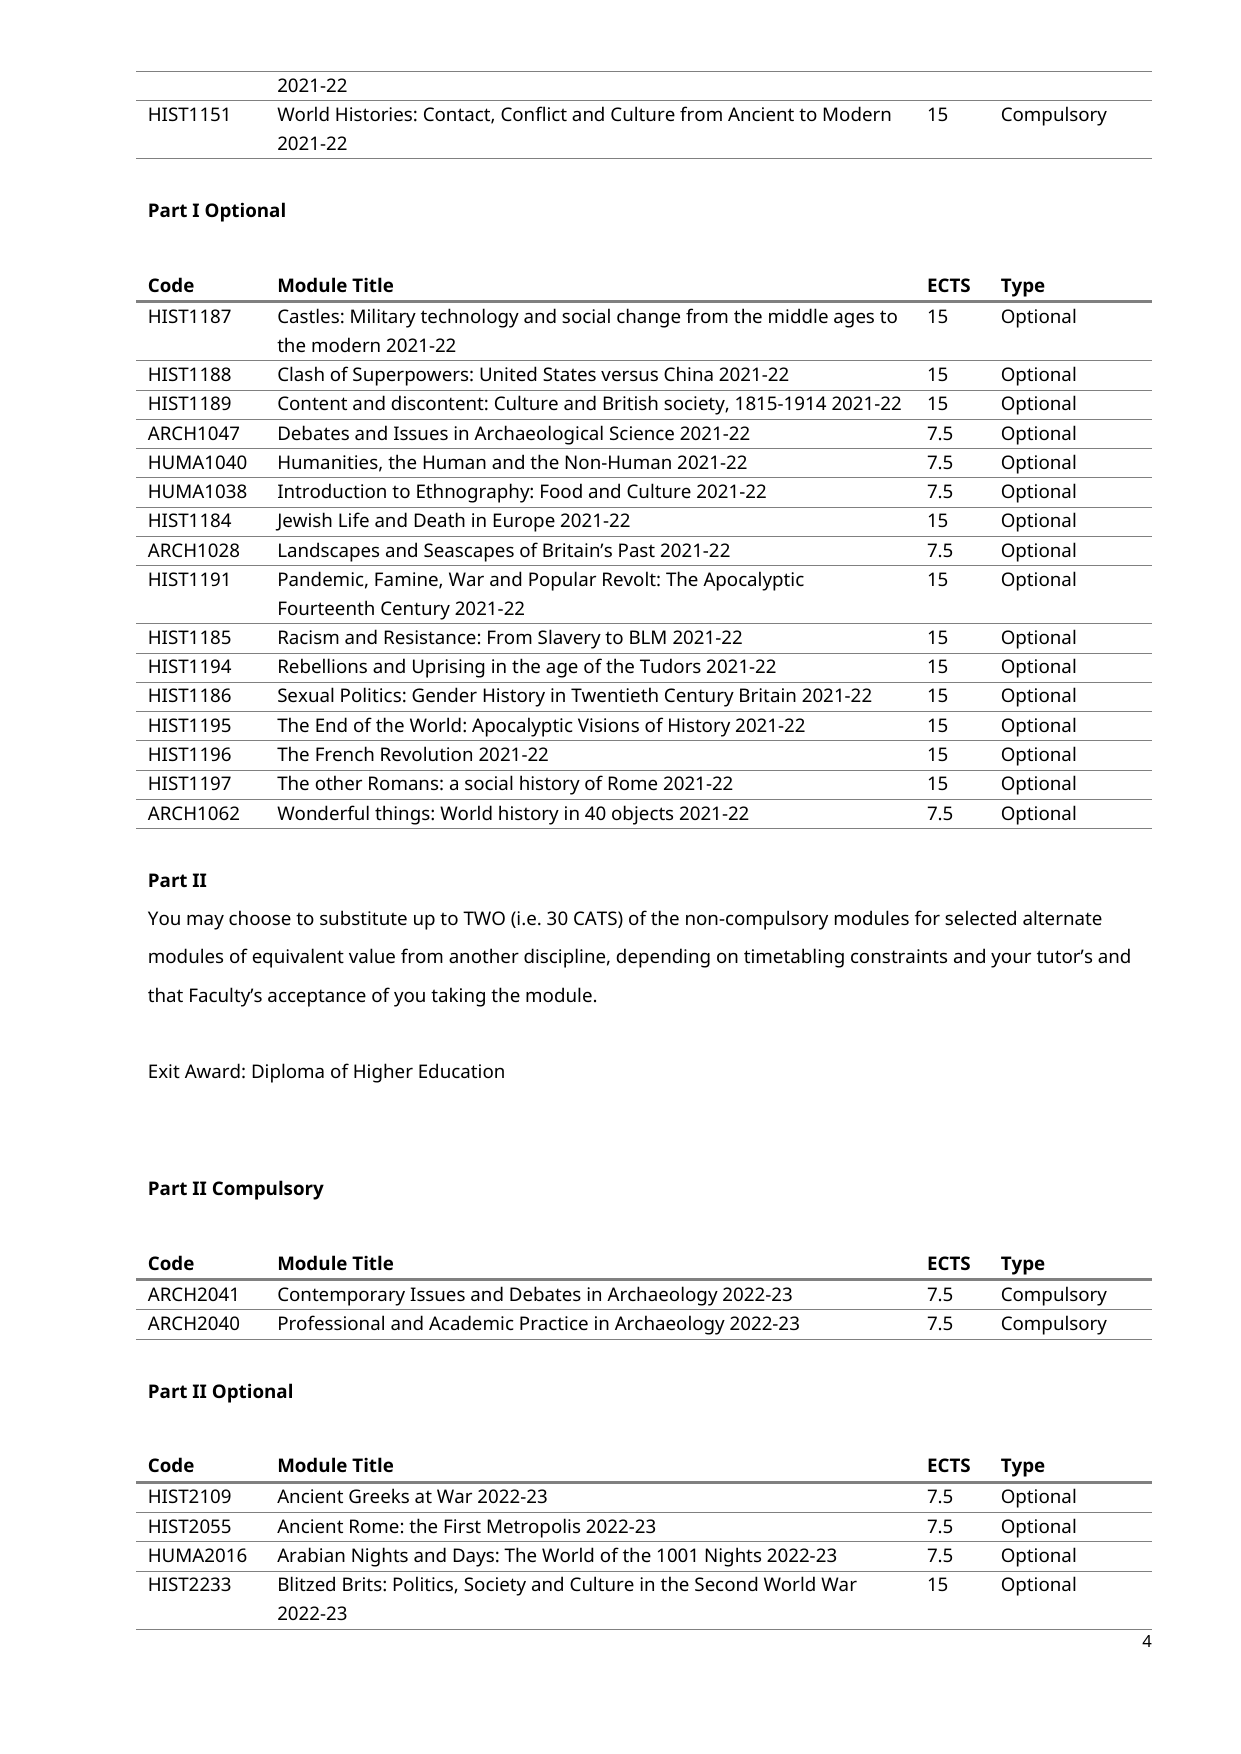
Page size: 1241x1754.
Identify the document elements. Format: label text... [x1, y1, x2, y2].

table_cell Optional [989, 391, 1152, 419]
table_cell Optional [989, 771, 1152, 799]
table_cell ECTS [916, 272, 989, 300]
table_cell 7.5 [916, 449, 989, 477]
table_cell Sexual Politics: Gender History in Twentieth Century Britain 2021-22 [266, 683, 916, 711]
table_cell 15 [916, 712, 989, 740]
table_cell 7.5 [916, 420, 989, 448]
table_cell [916, 72, 989, 100]
table_cell [989, 72, 1152, 100]
table_cell 15 [916, 654, 989, 682]
table_cell Landscapes and Seascapes of Britain’s Past 2021-22 [266, 537, 916, 565]
table_cell Ancient Greeks at War 2022-23 [266, 1484, 916, 1512]
table_cell The other Romans: a social history of Rome 2021-22 [266, 771, 916, 799]
table_cell ARCH2041 [136, 1281, 266, 1309]
table_cell 7.5 [916, 478, 989, 507]
table_cell Jewish Life and Death in Europe 2021-22 [266, 508, 916, 536]
table_cell Optional [989, 712, 1152, 740]
table_cell HUMA2016 [136, 1542, 266, 1571]
table_cell Content and discontent: Culture and British society, 1815-1914 2021-22 [266, 391, 916, 419]
table_cell Optional [989, 537, 1152, 565]
table_cell 15 [916, 771, 989, 799]
table_cell Optional [989, 624, 1152, 652]
table_cell Part II Compulsory [136, 1137, 1152, 1250]
table_cell Part I Optional [136, 159, 1152, 272]
table_cell 7.5 [916, 537, 989, 565]
table_cell HIST1151 [136, 101, 266, 158]
table_cell ARCH1062 [136, 800, 266, 828]
table_cell HUMA1038 [136, 478, 266, 507]
table_cell Part II You may choose to substitute up to TWO (i.e. 30 CATS) of the non-compulsory modules for selected alternate modules of equivalent value from another discipline, depending on timetabling constraints and your tutor’s and that Faculty’s acceptance of you taking the module. Exit Award: Diploma of Higher Education [136, 829, 1152, 1137]
table_cell 15 [916, 101, 989, 158]
table_cell 7.5 [916, 1542, 989, 1571]
table_cell Module Title [266, 272, 916, 300]
table_cell Racism and Resistance: From Slavery to BLM 2021-22 [266, 624, 916, 652]
table_cell 15 [916, 1572, 989, 1628]
table_cell Humanities, the Human and the Non-Human 2021-22 [266, 449, 916, 477]
table_cell Optional [989, 566, 1152, 623]
table_cell ARCH2040 [136, 1310, 266, 1339]
table_cell 7.5 [916, 1484, 989, 1512]
table_cell Optional [989, 741, 1152, 769]
table_cell 7.5 [916, 1513, 989, 1541]
table_cell Compulsory [989, 1310, 1152, 1339]
table_cell 7.5 [916, 1281, 989, 1309]
table_cell Optional [989, 303, 1152, 360]
table_cell Optional [989, 800, 1152, 828]
table_cell Optional [989, 449, 1152, 477]
table_cell Optional [989, 508, 1152, 536]
table_cell Castles: Military technology and social change from the middle ages to the modern 2021-22 [266, 303, 916, 360]
table_cell Module Title [266, 1453, 916, 1481]
table_cell The French Revolution 2021-22 [266, 741, 916, 769]
table_cell Module Title [266, 1250, 916, 1278]
table_cell Type [989, 272, 1152, 300]
table_cell ARCH1047 [136, 420, 266, 448]
table_cell ECTS [916, 1453, 989, 1481]
table_cell Blitzed Brits: Politics, Society and Culture in the Second World War 2022-23 [266, 1572, 916, 1628]
table_cell Code [136, 272, 266, 300]
table_cell HIST1191 [136, 566, 266, 623]
table_cell Type [989, 1250, 1152, 1278]
table_cell HIST1188 [136, 361, 266, 389]
table_cell Rebellions and Uprising in the age of the Tudors 2021-22 [266, 654, 916, 682]
table_cell Wonderful things: World history in 40 objects 2021-22 [266, 800, 916, 828]
table_cell Contemporary Issues and Debates in Archaeology 2022-23 [266, 1281, 916, 1309]
table_cell 15 [916, 624, 989, 652]
table_cell HIST1194 [136, 654, 266, 682]
table_cell Ancient Rome: the First Metropolis 2022-23 [266, 1513, 916, 1541]
table_cell ECTS [916, 1250, 989, 1278]
table_cell 15 [916, 361, 989, 389]
table_cell Optional [989, 1484, 1152, 1512]
table_cell HIST2233 [136, 1572, 266, 1628]
table_cell HIST1185 [136, 624, 266, 652]
table_cell Debates and Issues in Archaeological Science 2021-22 [266, 420, 916, 448]
table_cell Clash of Superpowers: United States versus China 2021-22 [266, 361, 916, 389]
table_cell Optional [989, 1572, 1152, 1628]
table_cell 15 [916, 391, 989, 419]
table_cell Type [989, 1453, 1152, 1481]
table_cell HIST1196 [136, 741, 266, 769]
table_cell Optional [989, 1513, 1152, 1541]
table_cell Code [136, 1453, 266, 1481]
table_cell Arabian Nights and Days: The World of the 1001 Nights 2022-23 [266, 1542, 916, 1571]
table_cell The End of the World: Apocalyptic Visions of History 2021-22 [266, 712, 916, 740]
table_cell HIST1189 [136, 391, 266, 419]
table_cell Pandemic, Famine, War and Popular Revolt: The Apocalyptic Fourteenth Century 2021-22 [266, 566, 916, 623]
table_cell HIST1195 [136, 712, 266, 740]
table_cell Part II Optional [136, 1340, 1152, 1452]
table_cell [136, 72, 266, 100]
table_cell HUMA1040 [136, 449, 266, 477]
table_cell 2021-22 [266, 72, 916, 100]
table_cell 7.5 [916, 800, 989, 828]
table_cell Compulsory [989, 101, 1152, 158]
table_cell 15 [916, 508, 989, 536]
table_cell 7.5 [916, 1310, 989, 1339]
table_cell Optional [989, 361, 1152, 389]
table_cell Compulsory [989, 1281, 1152, 1309]
table_cell Optional [989, 654, 1152, 682]
table_cell 15 [916, 683, 989, 711]
table_cell Code [136, 1250, 266, 1278]
table_cell HIST1186 [136, 683, 266, 711]
table_cell HIST1184 [136, 508, 266, 536]
table_cell Professional and Academic Practice in Archaeology 2022-23 [266, 1310, 916, 1339]
table_cell HIST1187 [136, 303, 266, 360]
table_cell Introduction to Ethnography: Food and Culture 2021-22 [266, 478, 916, 507]
table_cell 15 [916, 303, 989, 360]
table_cell HIST2055 [136, 1513, 266, 1541]
table_cell HIST1197 [136, 771, 266, 799]
table_cell Optional [989, 1542, 1152, 1571]
table_cell 15 [916, 566, 989, 623]
table_cell Optional [989, 478, 1152, 507]
table_cell World Histories: Contact, Conflict and Culture from Ancient to Modern 2021-22 [266, 101, 916, 158]
table_cell Optional [989, 420, 1152, 448]
table_cell HIST2109 [136, 1484, 266, 1512]
table_cell 15 [916, 741, 989, 769]
table_cell Optional [989, 683, 1152, 711]
table_cell ARCH1028 [136, 537, 266, 565]
